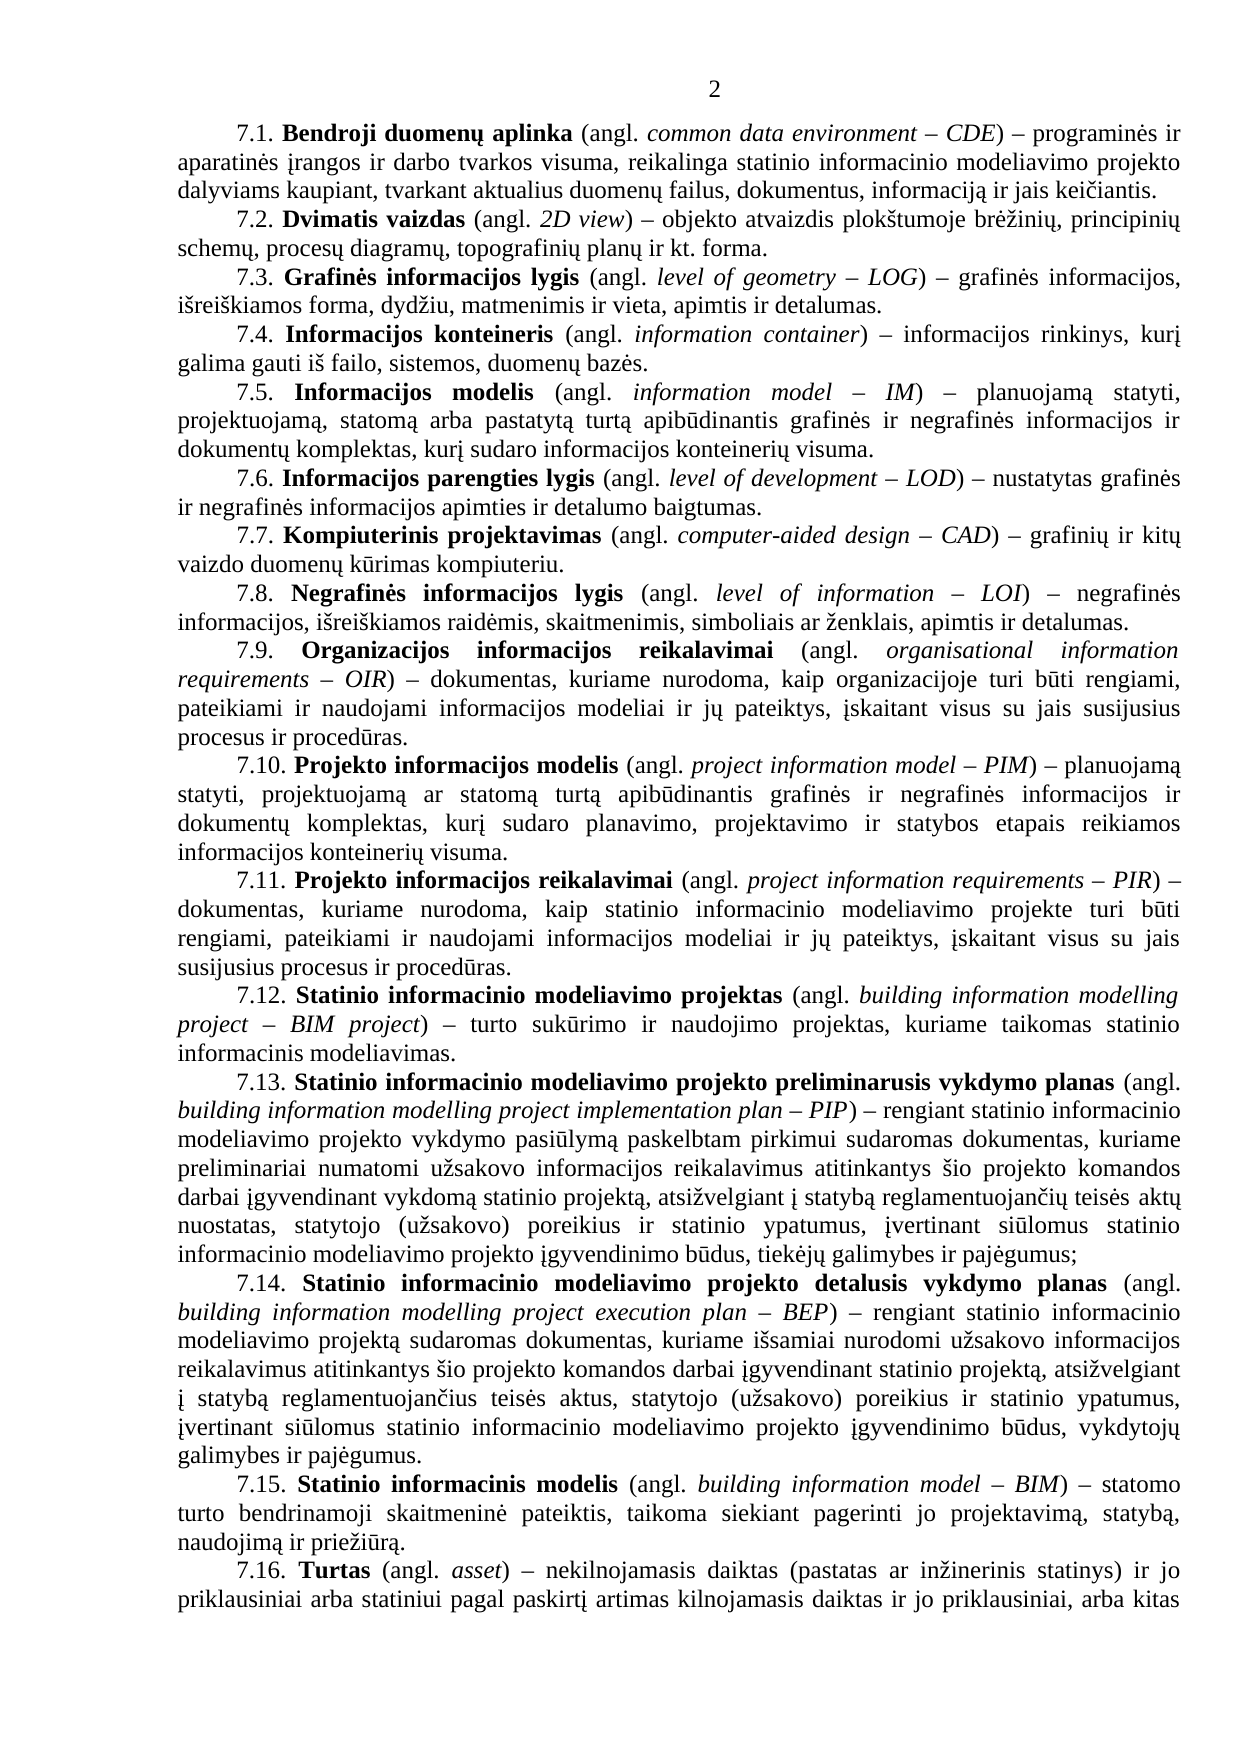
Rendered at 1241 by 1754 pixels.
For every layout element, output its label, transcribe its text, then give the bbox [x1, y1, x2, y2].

text 7.9. Organizacijos informacijos reikalavimai (angl. organisational information requirements – OIR) – dokumentas, kuriame nurodoma, kaip organizacijoje turi būti rengiami, pateikiami ir naudojami informacijos modeliai ir jų pateiktys, įskaitant visus su jais susijusius procesus ir procedūras. [177, 636, 1181, 751]
text 7.5. Informacijos modelis (angl. information model – IM) – planuojamą statyti, projektuojamą, statomą arba pastatytą turtą apibūdinantis grafinės ir negrafinės informacijos ir dokumentų komplektas, kurį sudaro informacijos konteinerių visuma. [177, 377, 1181, 463]
text 7.6. Informacijos parengties lygis (angl. level of development – LOD) – nustatytas grafinės ir negrafinės informacijos apimties ir detalumo baigtumas. [177, 463, 1181, 521]
text 7.3. Grafinės informacijos lygis (angl. level of geometry – LOG) – grafinės informacijos, išreiškiamos forma, dydžiu, matmenimis ir vieta, apimtis ir detalumas. [177, 262, 1181, 319]
text 7.13. Statinio informacinio modeliavimo projekto preliminarusis vykdymo planas (angl. building information modelling project implementation plan – PIP) – rengiant statinio informacinio modeliavimo projekto vykdymo pasiūlymą paskelbtam pirkimui sudaromas dokumentas, kuriame preliminariai numatomi užsakovo informacijos reikalavimus atitinkantys šio projekto komandos darbai įgyvendinant vykdomą statinio projektą, atsižvelgiant į statybą reglamentuojančių teisės aktų nuostatas, statytojo (užsakovo) poreikius ir statinio ypatumus, įvertinant siūlomus statinio informacinio modeliavimo projekto įgyvendinimo būdus, tiekėjų galimybes ir pajėgumus; [177, 1067, 1181, 1268]
text 7.4. Informacijos konteineris (angl. information container) – informacijos rinkinys, kurį galima gauti iš failo, sistemos, duomenų bazės. [177, 319, 1181, 377]
text 7.16. Turtas (angl. asset) – nekilnojamasis daiktas (pastatas ar inžinerinis statinys) ir jo priklausiniai arba statiniui pagal paskirtį artimas kilnojamasis daiktas ir jo priklausiniai, arba kitas [177, 1556, 1181, 1613]
text 7.8. Negrafinės informacijos lygis (angl. level of information – LOI) – negrafinės informacijos, išreiškiamos raidėmis, skaitmenimis, simboliais ar ženklais, apimtis ir detalumas. [177, 578, 1181, 636]
text 7.7. Kompiuterinis projektavimas (angl. computer-aided design – CAD) – grafinių ir kitų vaizdo duomenų kūrimas kompiuteriu. [177, 521, 1181, 578]
text 7.11. Projekto informacijos reikalavimai (angl. project information requirements – PIR) – dokumentas, kuriame nurodoma, kaip statinio informacinio modeliavimo projekte turi būti rengiami, pateikiami ir naudojami informacijos modeliai ir jų pateiktys, įskaitant visus su jais susijusius procesus ir procedūras. [177, 866, 1181, 981]
text 7.10. Projekto informacijos modelis (angl. project information model – PIM) – planuojamą statyti, projektuojamą ar statomą turtą apibūdinantis grafinės ir negrafinės informacijos ir dokumentų komplektas, kurį sudaro planavimo, projektavimo ir statybos etapais reikiamos informacijos konteinerių visuma. [177, 751, 1181, 866]
text 7.14. Statinio informacinio modeliavimo projekto detalusis vykdymo planas (angl. building information modelling project execution plan – BEP) – rengiant statinio informacinio modeliavimo projektą sudaromas dokumentas, kuriame išsamiai nurodomi užsakovo informacijos reikalavimus atitinkantys šio projekto komandos darbai įgyvendinant statinio projektą, atsižvelgiant į statybą reglamentuojančius teisės aktus, statytojo (užsakovo) poreikius ir statinio ypatumus, įvertinant siūlomus statinio informacinio modeliavimo projekto įgyvendinimo būdus, vykdytojų galimybes ir pajėgumus. [177, 1268, 1181, 1469]
text 7.2. Dvimatis vaizdas (angl. 2D view) – objekto atvaizdis plokštumoje brėžinių, principinių schemų, procesų diagramų, topografinių planų ir kt. forma. [177, 204, 1181, 262]
text 7.1. Bendroji duomenų aplinka (angl. common data environment – CDE) – programinės ir aparatinės įrangos ir darbo tvarkos visuma, reikalinga statinio informacinio modeliavimo projekto dalyviams kaupiant, tvarkant aktualius duomenų failus, dokumentus, informaciją ir jais keičiantis. [177, 118, 1181, 204]
text 7.15. Statinio informacinis modelis (angl. building information model – BIM) – statomo turto bendrinamoji skaitmeninė pateiktis, taikoma siekiant pagerinti jo projektavimą, statybą, naudojimą ir priežiūrą. [177, 1469, 1181, 1556]
text 7.12. Statinio informacinio modeliavimo projektas (angl. building information modelling project – BIM project) – turto sukūrimo ir naudojimo projektas, kuriame taikomas statinio informacinis modeliavimas. [177, 981, 1181, 1067]
